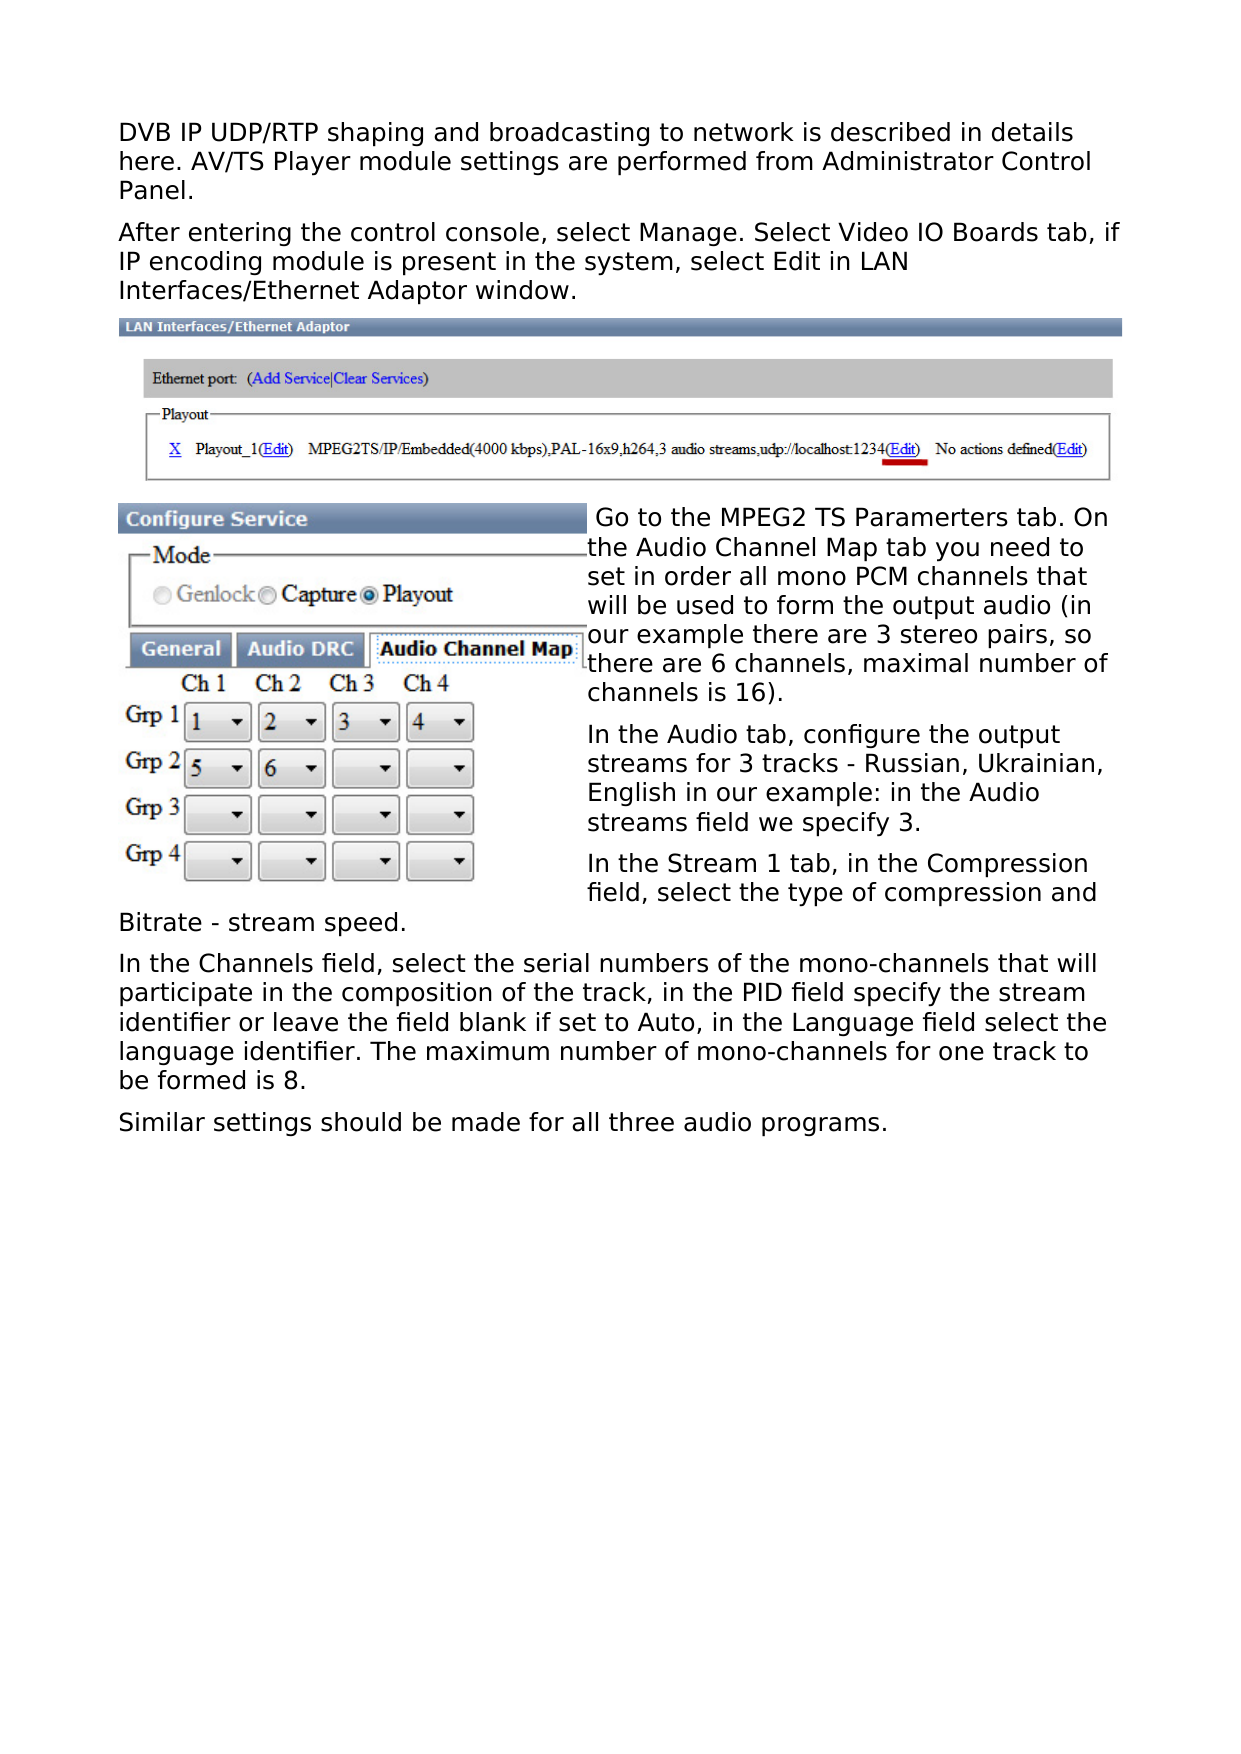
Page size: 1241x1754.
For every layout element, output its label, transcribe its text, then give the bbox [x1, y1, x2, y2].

picture [118, 318, 1123, 491]
text DVB IP UDP/RTP shaping and broadcasting to network is described in details here. AV/TS Player module settings are performed from Administrator Control Panel. [118, 118, 1122, 206]
picture [118, 503, 587, 897]
text After entering the control console, select Manage. Select Video IO Boards tab, if IP encoding module is present in the system, select Edit in LAN Interfaces/Ethernet Adaptor window. [118, 218, 1122, 306]
text In the Stream 1 tab, in the Compression field, select the type of compression and Bitrate - stream speed. [118, 849, 1122, 937]
text Go to the MPEG2 TS Paramerters tab. On the Audio Channel Map tab you need to set in order all mono PCM channels that will be used to form the output audio (in our example there are 3 stereo pairs, so there are 6 channels, maximal number of channels is 16). [587, 503, 1122, 708]
text Similar settings should be made for all three audio programs. [118, 1108, 1122, 1137]
text In the Channels field, select the serial numbers of the mono-channels that will participate in the composition of the track, in the PID field specify the stream identifier or leave the field blank if set to Auto, in the Language field select the language identifier. The maximum number of mono-channels for one track to be formed is 8. [118, 949, 1122, 1095]
text In the Audio tab, configure the output streams for 3 tracks - Russian, Ukrainian, English in our example: in the Audio streams field we specify 3. [587, 720, 1122, 837]
